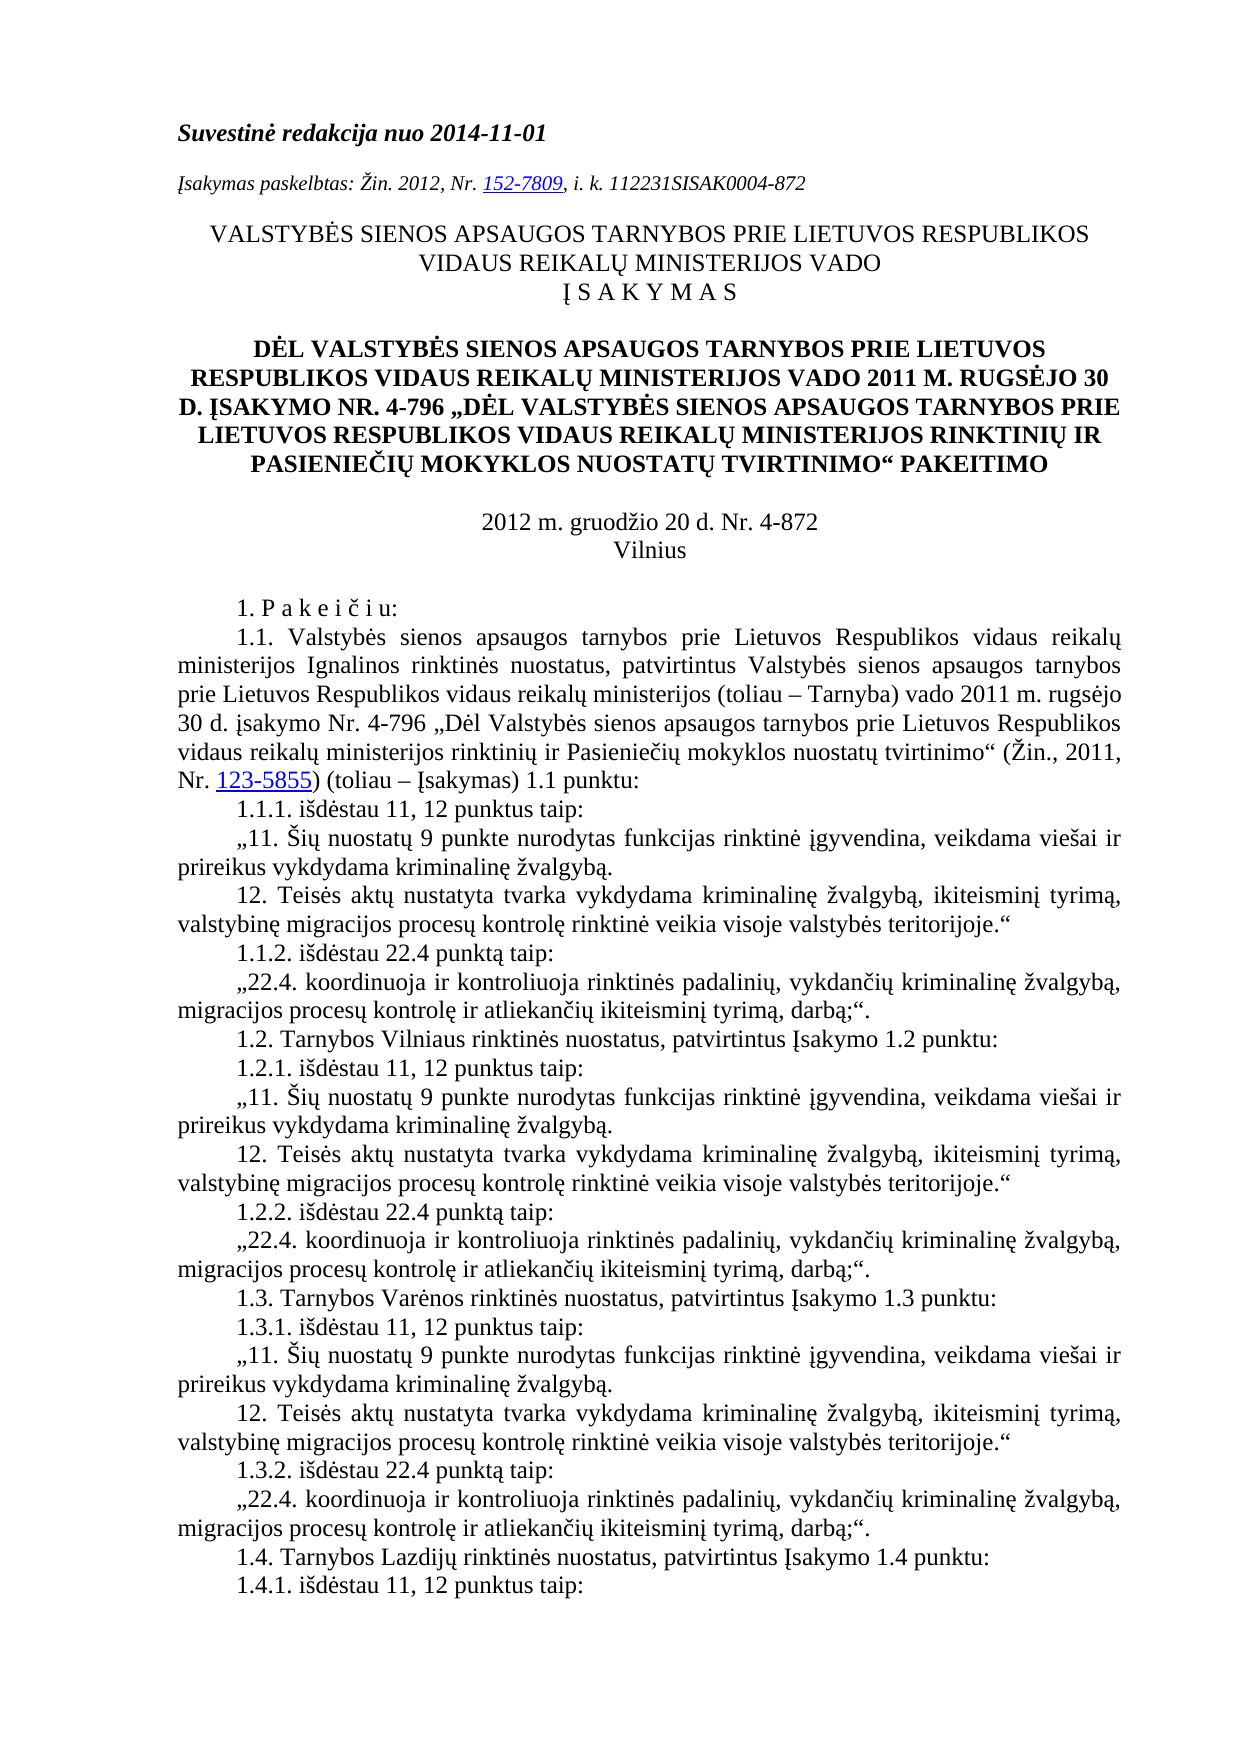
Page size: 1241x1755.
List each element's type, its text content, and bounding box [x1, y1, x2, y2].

text 12. Teisės aktų nustatyta tvarka vykdydama kriminalinę žvalgybą, ikiteisminį tyrimą, valstybinę migracijos procesų kontrolę rinktinė veikia visoje valstybės teritorijoje.“ [177, 1398, 1122, 1455]
text 12. Teisės aktų nustatyta tvarka vykdydama kriminalinę žvalgybą, ikiteisminį tyrimą, valstybinę migracijos procesų kontrolę rinktinė veikia visoje valstybės teritorijoje.“ [177, 880, 1122, 938]
text 12. Teisės aktų nustatyta tvarka vykdydama kriminalinę žvalgybą, ikiteisminį tyrimą, valstybinę migracijos procesų kontrolę rinktinė veikia visoje valstybės teritorijoje.“ [177, 1139, 1122, 1197]
text 1. P a k e i č i u: [177, 593, 1122, 622]
text 1.3. Tarnybos Varėnos rinktinės nuostatus, patvirtintus Įsakymo 1.3 punktu: [177, 1283, 1122, 1312]
text „22.4. koordinuoja ir kontroliuoja rinktinės padalinių, vykdančių kriminalinę žvalgybą, migracijos procesų kontrolę ir atliekančių ikiteisminį tyrimą, darbą;“. [177, 1225, 1122, 1283]
text 1.1. Valstybės sienos apsaugos tarnybos prie Lietuvos Respublikos vidaus reikalų ministerijos Ignalinos rinktinės nuostatus, patvirtintus Valstybės sienos apsaugos tarnybos prie Lietuvos Respublikos vidaus reikalų ministerijos (toliau – Tarnyba) vado 2011 m. rugsėjo 30 d. įsakymo Nr. 4-796 „Dėl Valstybės sienos apsaugos tarnybos prie Lietuvos Respublikos vidaus reikalų ministerijos rinktinių ir Pasieniečių mokyklos nuostatų tvirtinimo“ (Žin., 2011, Nr. 123-5855) (toliau – Įsakymas) 1.1 punktu: [177, 622, 1122, 794]
text 1.1.1. išdėstau 11, 12 punktus taip: [177, 794, 1122, 823]
text 1.3.1. išdėstau 11, 12 punktus taip: [177, 1312, 1122, 1340]
text Į S A K Y M A S [177, 277, 1122, 305]
text Vilnius [177, 535, 1122, 564]
text 1.4.1. išdėstau 11, 12 punktus taip: [177, 1570, 1122, 1599]
text Suvestinė redakcija nuo 2014-11-01 [177, 118, 1122, 147]
text 1.2.2. išdėstau 22.4 punktą taip: [177, 1197, 1122, 1225]
text 2012 m. gruodžio 20 d. Nr. 4-872 [177, 507, 1122, 535]
text 1.1.2. išdėstau 22.4 punktą taip: [177, 938, 1122, 967]
text Valstybės sienos apsaugos tarnybos prie Lietuvos Respublikos Vidaus reikalų ministerijos VADO [177, 219, 1122, 277]
text „11. Šių nuostatų 9 punkte nurodytas funkcijas rinktinė įgyvendina, veikdama viešai ir prireikus vykdydama kriminalinę žvalgybą. [177, 1082, 1122, 1139]
text 1.2. Tarnybos Vilniaus rinktinės nuostatus, patvirtintus Įsakymo 1.2 punktu: [177, 1024, 1122, 1053]
text „22.4. koordinuoja ir kontroliuoja rinktinės padalinių, vykdančių kriminalinę žvalgybą, migracijos procesų kontrolę ir atliekančių ikiteisminį tyrimą, darbą;“. [177, 1484, 1122, 1542]
text „11. Šių nuostatų 9 punkte nurodytas funkcijas rinktinė įgyvendina, veikdama viešai ir prireikus vykdydama kriminalinę žvalgybą. [177, 823, 1122, 880]
text Įsakymas paskelbtas: Žin. 2012, Nr. 152-7809, i. k. 112231SISAK0004-872 [177, 171, 1122, 195]
text 1.3.2. išdėstau 22.4 punktą taip: [177, 1455, 1122, 1484]
text DĖL VALSTYBĖS SIENOS APSAUGOS TARNYBOS PRIE LIETUVOS RESPUBLIKOS VIDAUS REIKALŲ MINISTERIJOS VADO 2011 M. RUGSĖJO 30 D. ĮSAKYMO Nr. 4-796 „DĖL VALSTYBĖS SIENOS APSAUGOS TARNYBOS PRIE LIETUVOS RESPUBLIKOS VIDAUS REIKALŲ MINISTERIJOS RINKTINIŲ IR PASIENIEČIŲ MOKYKLOS NUOSTATŲ TVIRTINIMO“ PAKEITIMO [177, 334, 1122, 478]
text 1.4. Tarnybos Lazdijų rinktinės nuostatus, patvirtintus Įsakymo 1.4 punktu: [177, 1542, 1122, 1570]
text „11. Šių nuostatų 9 punkte nurodytas funkcijas rinktinė įgyvendina, veikdama viešai ir prireikus vykdydama kriminalinę žvalgybą. [177, 1340, 1122, 1398]
text 1.2.1. išdėstau 11, 12 punktus taip: [177, 1053, 1122, 1082]
text „22.4. koordinuoja ir kontroliuoja rinktinės padalinių, vykdančių kriminalinę žvalgybą, migracijos procesų kontrolę ir atliekančių ikiteisminį tyrimą, darbą;“. [177, 967, 1122, 1024]
